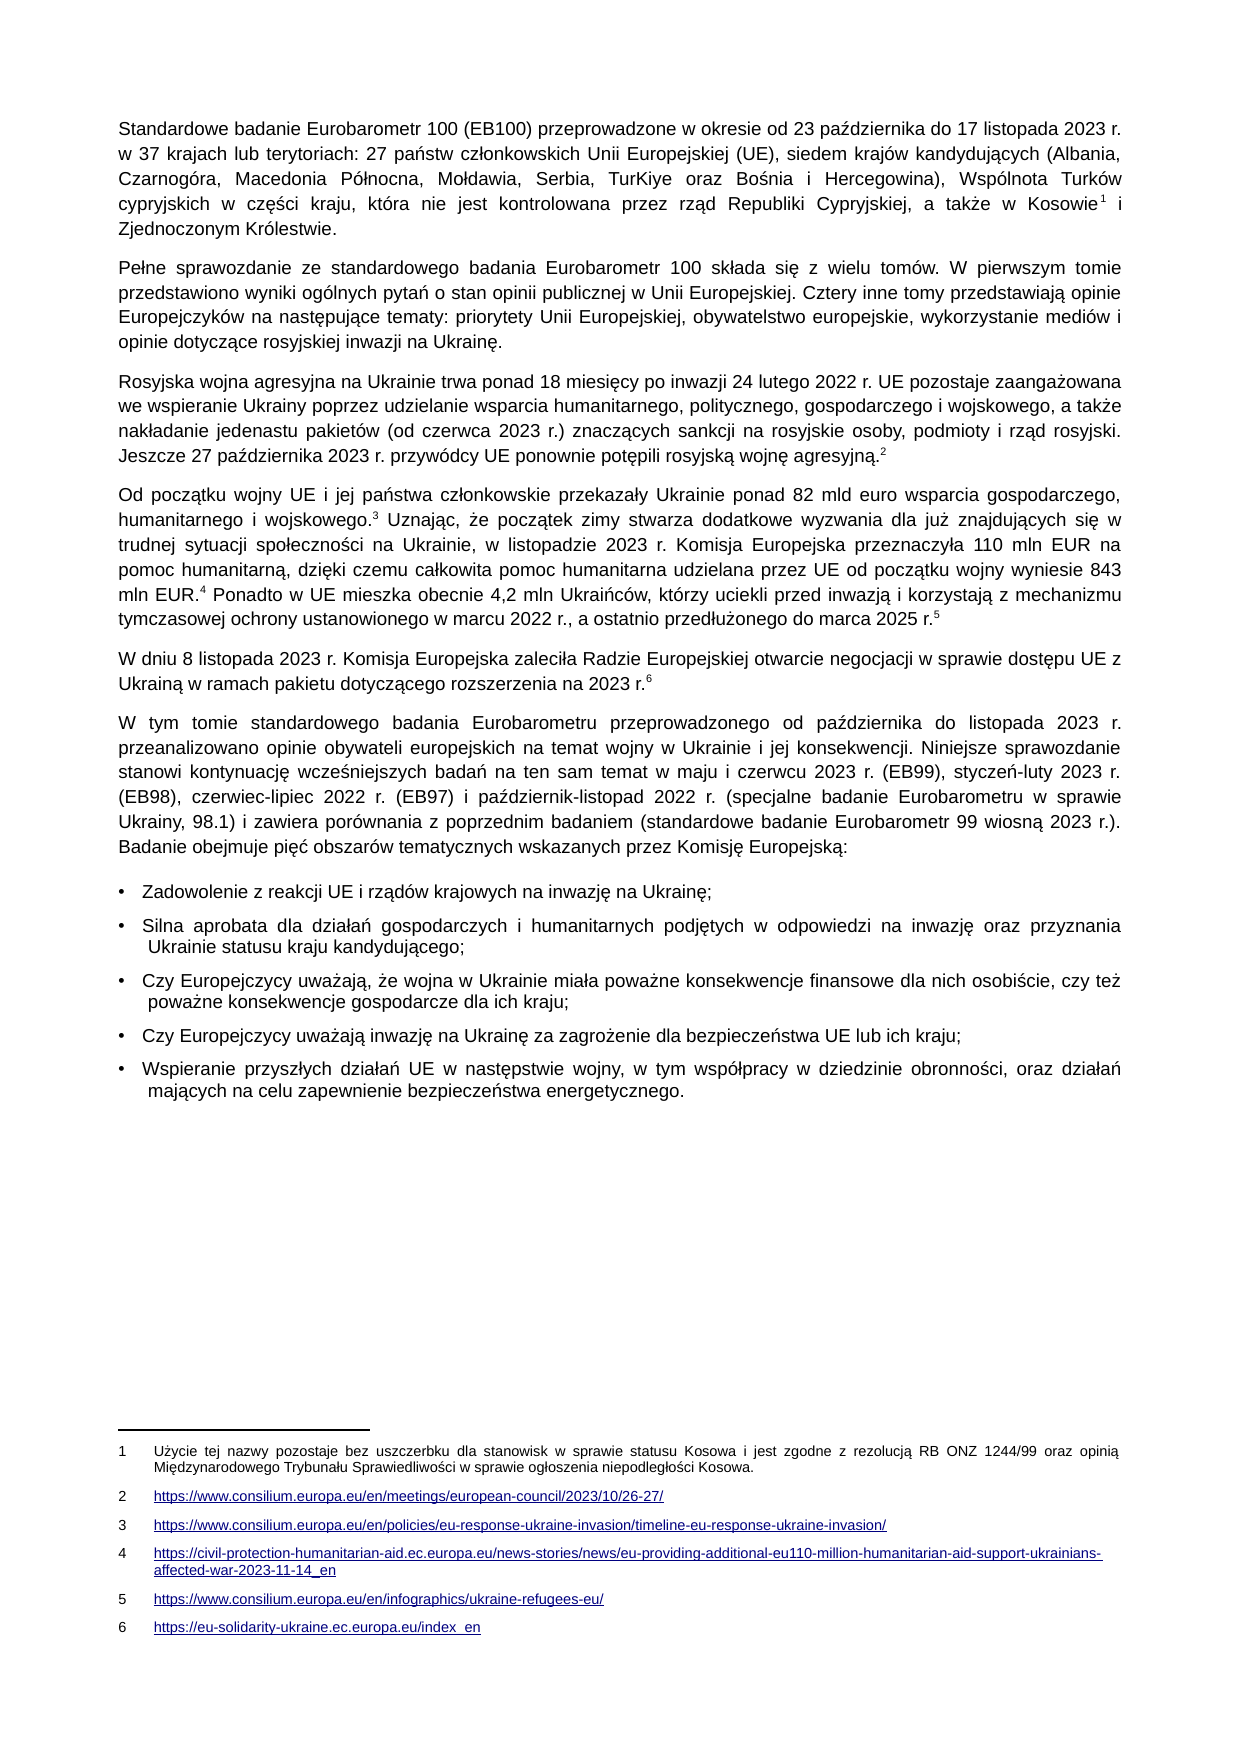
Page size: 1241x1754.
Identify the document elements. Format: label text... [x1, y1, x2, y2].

text https://civil-protection-humanitarian-aid.ec.europa.eu/news-stories/news/eu-providing-additional-eu110-million-humanitarian-aid-support-ukrainians-affected-war-2023-11-14_en [118, 1545, 1122, 1578]
text https://www.consilium.europa.eu/en/infographics/ukraine-refugees-eu/ [118, 1590, 1122, 1607]
text Standardowe badanie Eurobarometr 100 (EB100) przeprowadzone w okresie od 23 października do 17 listopada 2023 r. w 37 krajach lub terytoriach: 27 państw członkowskich Unii Europejskiej (UE), siedem krajów kandydujących (Albania, Czarnogóra, Macedonia Północna, Mołdawia, Serbia, TurKiye oraz Bośnia i Hercegowina), Wspólnota Turków cypryjskich w części kraju, która nie jest kontrolowana przez rząd Republiki Cypryjskiej, a także w Kosowie i Zjednoczonym Królestwie. [118, 118, 1122, 239]
text https://eu-solidarity-ukraine.ec.europa.eu/index_en [118, 1619, 1122, 1636]
text https://www.consilium.europa.eu/en/policies/eu-response-ukraine-invasion/timeline-eu-response-ukraine-invasion/ [118, 1516, 1122, 1533]
list Czy Europejczycy uważają inwazję na Ukrainę za zagrożenie dla bezpieczeństwa UE lub ich kraju; [118, 1025, 1122, 1046]
text Użycie tej nazwy pozostaje bez uszczerbku dla stanowisk w sprawie statusu Kosowa i jest zgodne z rezolucją RB ONZ 1244/99 oraz opinią Międzynarodowego Trybunału Sprawiedliwości w sprawie ogłoszenia niepodległości Kosowa. [118, 1442, 1122, 1476]
text Pełne sprawozdanie ze standardowego badania Eurobarometr 100 składa się z wielu tomów. W pierwszym tomie przedstawiono wyniki ogólnych pytań o stan opinii publicznej w Unii Europejskiej. Cztery inne tomy przedstawiają opinie Europejczyków na następujące tematy: priorytety Unii Europejskiej, obywatelstwo europejskie, wykorzystanie mediów i opinie dotyczące rosyjskiej inwazji na Ukrainę. [118, 257, 1122, 353]
list Czy Europejczycy uważają, że wojna w Ukrainie miała poważne konsekwencje finansowe dla nich osobiście, czy też poważne konsekwencje gospodarcze dla ich kraju; [118, 969, 1122, 1013]
text Od początku wojny UE i jej państwa członkowskie przekazały Ukrainie ponad 82 mld euro wsparcia gospodarczego, humanitarnego i wojskowego. Uznając, że początek zimy stwarza dodatkowe wyzwania dla już znajdujących się w trudnej sytuacji społeczności na Ukrainie, w listopadzie 2023 r. Komisja Europejska przeznaczyła 110 mln EUR na pomoc humanitarną, dzięki czemu całkowita pomoc humanitarna udzielana przez UE od początku wojny wyniesie 843 mln EUR. Ponadto w UE mieszka obecnie 4,2 mln Ukraińców, którzy uciekli przed inwazją i korzystają z mechanizmu tymczasowej ochrony ustanowionego w marcu 2022 r., a ostatnio przedłużonego do marca 2025 r. [118, 484, 1122, 630]
list Silna aprobata dla działań gospodarczych i humanitarnych podjętych w odpowiedzi na inwazję oraz przyznania Ukrainie statusu kraju kandydującego; [118, 914, 1122, 958]
text Rosyjska wojna agresyjna na Ukrainie trwa ponad 18 miesięcy po inwazji 24 lutego 2022 r. UE pozostaje zaangażowana we wspieranie Ukrainy poprzez udzielanie wsparcia humanitarnego, politycznego, gospodarczego i wojskowego, a także nakładanie jedenastu pakietów (od czerwca 2023 r.) znaczących sankcji na rosyjskie osoby, podmioty i rząd rosyjski. Jeszcze 27 października 2023 r. przywódcy UE ponownie potępili rosyjską wojnę agresyjną. [118, 370, 1122, 466]
list Wspieranie przyszłych działań UE w następstwie wojny, w tym współpracy w dziedzinie obronności, oraz działań mających na celu zapewnienie bezpieczeństwa energetycznego. [118, 1058, 1122, 1101]
text W tym tomie standardowego badania Eurobarometru przeprowadzonego od października do listopada 2023 r. przeanalizowano opinie obywateli europejskich na temat wojny w Ukrainie i jej konsekwencji. Niniejsze sprawozdanie stanowi kontynuację wcześniejszych badań na ten sam temat w maju i czerwcu 2023 r. (EB99), styczeń-luty 2023 r. (EB98), czerwiec-lipiec 2022 r. (EB97) i październik-listopad 2022 r. (specjalne badanie Eurobarometru w sprawie Ukrainy, 98.1) i zawiera porównania z poprzednim badaniem (standardowe badanie Eurobarometr 99 wiosną 2023 r.). Badanie obejmuje pięć obszarów tematycznych wskazanych przez Komisję Europejską: [118, 712, 1122, 857]
text W dniu 8 listopada 2023 r. Komisja Europejska zaleciła Radzie Europejskiej otwarcie negocjacji w sprawie dostępu UE z Ukrainą w ramach pakietu dotyczącego rozszerzenia na 2023 r. [118, 647, 1122, 694]
list Zadowolenie z reakcji UE i rządów krajowych na inwazję na Ukrainę; [118, 881, 1122, 903]
text https://www.consilium.europa.eu/en/meetings/european-council/2023/10/26-27/ [118, 1488, 1122, 1504]
